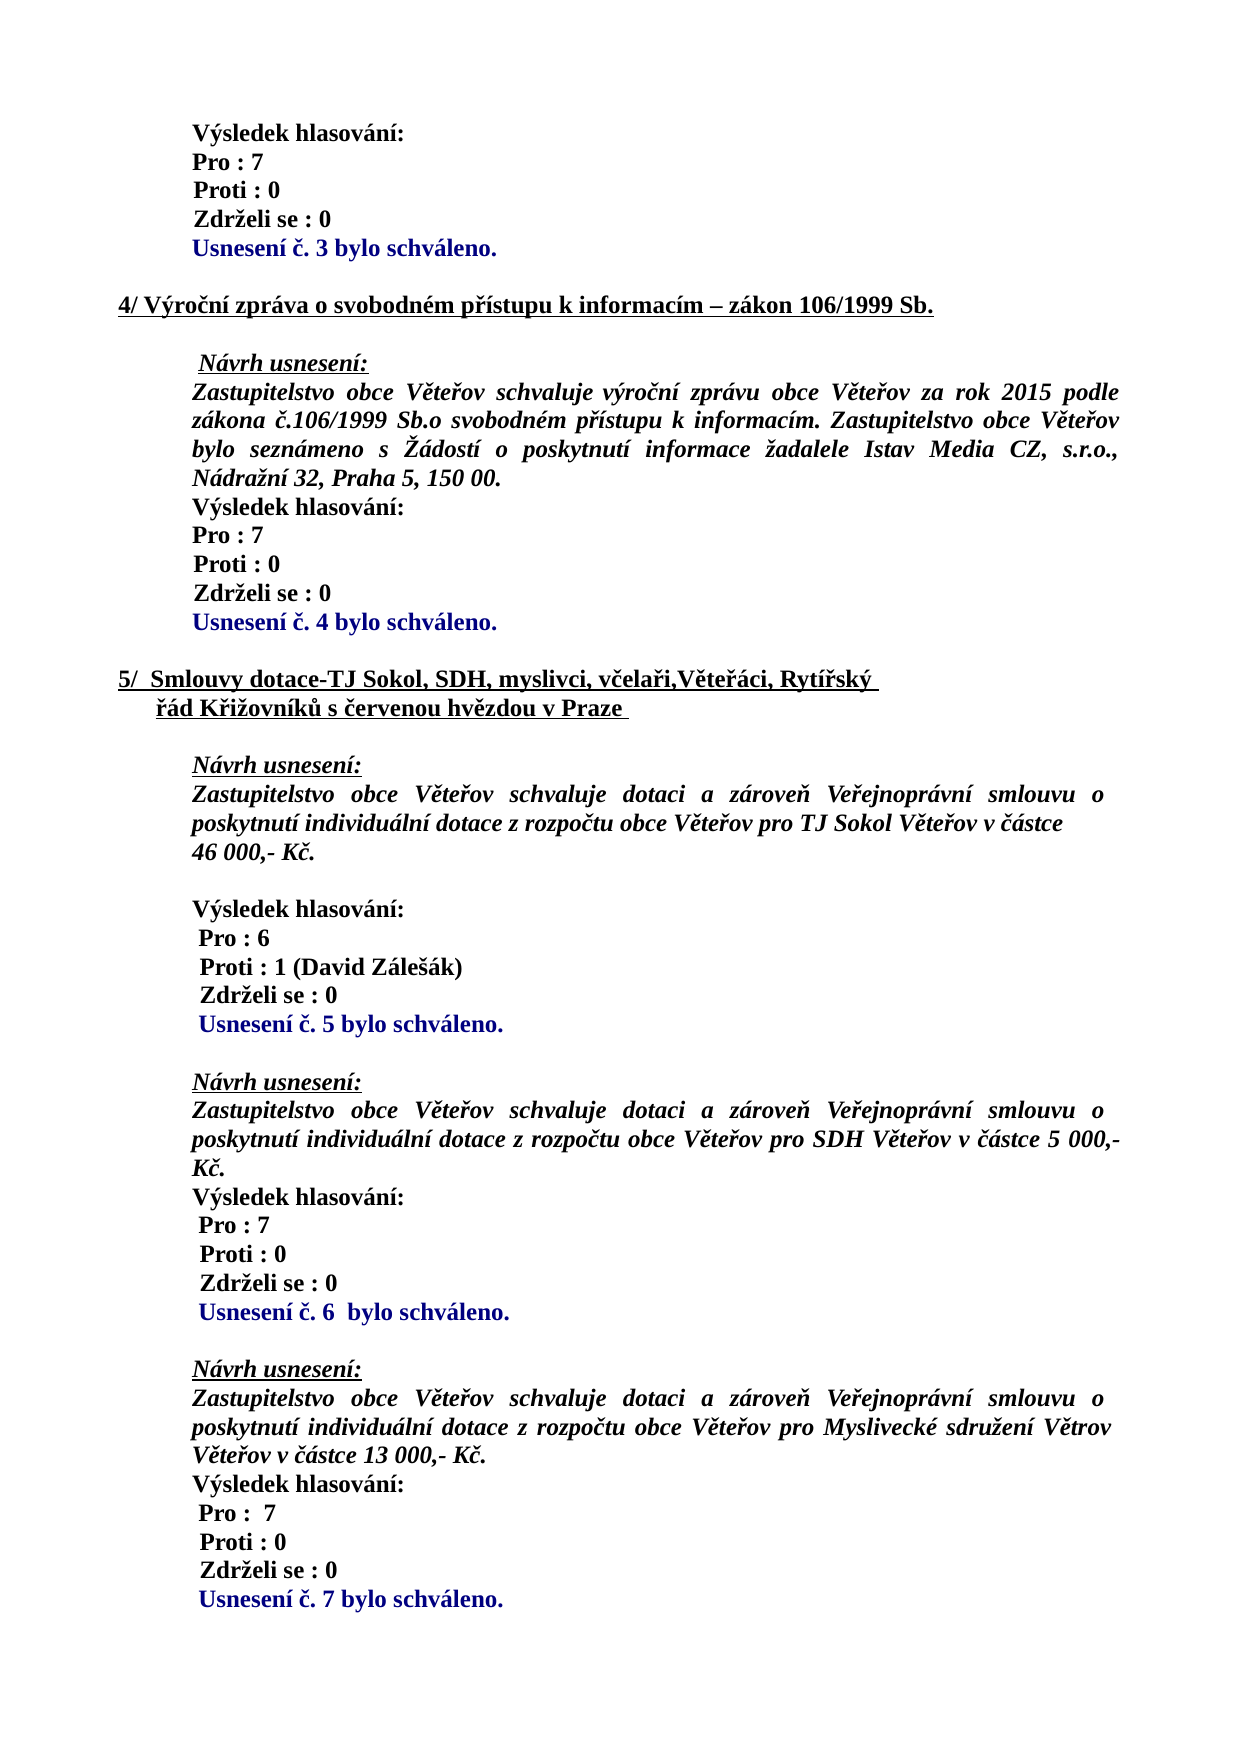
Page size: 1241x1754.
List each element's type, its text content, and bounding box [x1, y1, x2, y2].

text Usnesení č. 6 bylo schváleno. [118, 1297, 1122, 1326]
text Pro : 7 [192, 1211, 1122, 1239]
text Výsledek hlasování: [118, 492, 1122, 521]
text Pro : 6 [192, 923, 1122, 952]
text Zdrželi se : 0 [118, 1268, 1122, 1297]
text Zastupitelstvo obce Věteřov schvaluje dotaci a zároveň Veřejnoprávní smlouvu o poskytnutí individuální dotace z rozpočtu obce Věteřov pro SDH Věteřov v částce 5 000,- Kč. [118, 1096, 1122, 1182]
text 5/ Smlouvy dotace-TJ Sokol, SDH, myslivci, včelaři,Věteřáci, Rytířský [118, 664, 1122, 693]
text Návrh usnesení: [118, 348, 1122, 377]
text Výsledek hlasování: [118, 118, 1122, 147]
text Proti : 0 [118, 1239, 1122, 1268]
text Zdrželi se : 0 [118, 1556, 1122, 1584]
text Návrh usnesení: [118, 1067, 1122, 1096]
text Proti : 0 [118, 549, 1122, 578]
text Pro : 7 [192, 1498, 1122, 1527]
text Zdrželi se : 0 [118, 204, 1122, 233]
text Návrh usnesení: [118, 1354, 1122, 1383]
text Výsledek hlasování: [192, 1182, 1122, 1211]
text Pro : 7 [192, 147, 1122, 176]
text 46 000,- Kč. [118, 837, 1122, 866]
text řád Křižovníků s červenou hvězdou v Praze [118, 693, 1122, 722]
text Usnesení č. 3 bylo schváleno. [118, 233, 1122, 262]
text Pro : 7 [192, 521, 1122, 549]
text Zastupitelstvo obce Věteřov schvaluje dotaci a zároveň Veřejnoprávní smlouvu o poskytnutí individuální dotace z rozpočtu obce Věteřov pro TJ Sokol Věteřov v částce [118, 779, 1122, 837]
text Usnesení č. 5 bylo schváleno. [118, 1009, 1122, 1038]
text Návrh usnesení: [118, 751, 1122, 779]
text Proti : 1 (David Zálešák) [118, 952, 1122, 981]
text Usnesení č. 7 bylo schváleno. [118, 1584, 1122, 1613]
text Zastupitelstvo obce Věteřov schvaluje výroční zprávu obce Věteřov za rok 2015 podle zákona č.106/1999 Sb.o svobodném přístupu k informacím. Zastupitelstvo obce Věteřov bylo seznámeno s Žádostí o poskytnutí informace žadalele Istav Media CZ, s.r.o., Nádražní 32, Praha 5, 150 00. [192, 377, 1122, 492]
text Proti : 0 [118, 176, 1122, 204]
text Zdrželi se : 0 [118, 578, 1122, 607]
text Usnesení č. 4 bylo schváleno. [118, 607, 1122, 636]
text Výsledek hlasování: [192, 1469, 1122, 1498]
text Zastupitelstvo obce Věteřov schvaluje dotaci a zároveň Veřejnoprávní smlouvu o poskytnutí individuální dotace z rozpočtu obce Věteřov pro Myslivecké sdružení Větrov Věteřov v částce 13 000,- Kč. [118, 1383, 1122, 1469]
text Výsledek hlasování: [192, 894, 1122, 923]
text Proti : 0 [118, 1527, 1122, 1556]
text 4/ Výroční zpráva o svobodném přístupu k informacím – zákon 106/1999 Sb. [118, 291, 1122, 319]
text Zdrželi se : 0 [118, 981, 1122, 1009]
